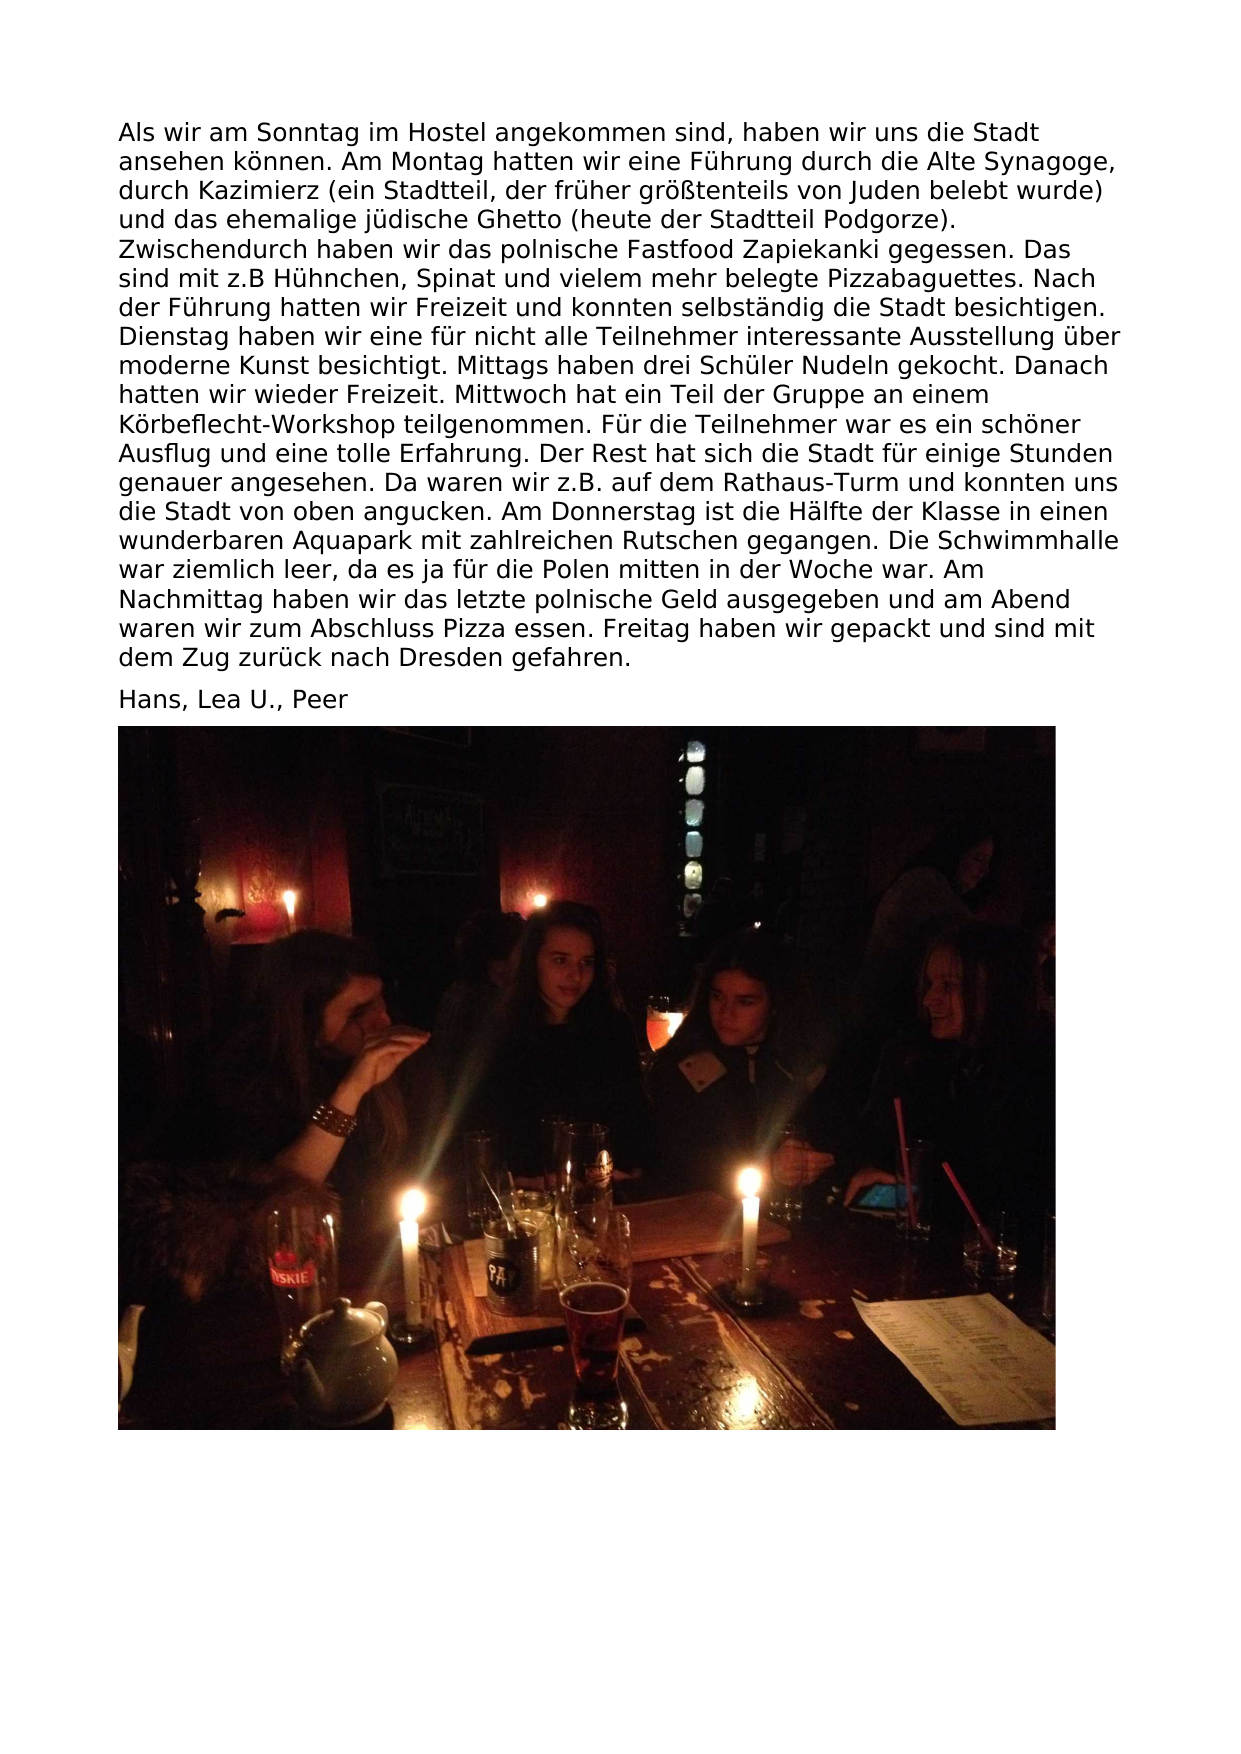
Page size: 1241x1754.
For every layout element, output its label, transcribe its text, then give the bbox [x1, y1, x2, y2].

text Als wir am Sonntag im Hostel angekommen sind, haben wir uns die Stadt ansehen können. Am Montag hatten wir eine Führung durch die Alte Synagoge, durch Kazimierz (ein Stadtteil, der früher größtenteils von Juden belebt wurde) und das ehemalige jüdische Ghetto (heute der Stadtteil Podgorze). Zwischendurch haben wir das polnische Fastfood Zapiekanki gegessen. Das sind mit z.B Hühnchen, Spinat und vielem mehr belegte Pizzabaguettes. Nach der Führung hatten wir Freizeit und konnten selbständig die Stadt besichtigen. Dienstag haben wir eine für nicht alle Teilnehmer interessante Ausstellung über moderne Kunst besichtigt. Mittags haben drei Schüler Nudeln gekocht. Danach hatten wir wieder Freizeit. Mittwoch hat ein Teil der Gruppe an einem Körbeflecht-Workshop teilgenommen. Für die Teilnehmer war es ein schöner Ausflug und eine tolle Erfahrung. Der Rest hat sich die Stadt für einige Stunden genauer angesehen. Da waren wir z.B. auf dem Rathaus-Turm und konnten uns die Stadt von oben angucken. Am Donnerstag ist die Hälfte der Klasse in einen wunderbaren Aquapark mit zahlreichen Rutschen gegangen. Die Schwimmhalle war ziemlich leer, da es ja für die Polen mitten in der Woche war. Am Nachmittag haben wir das letzte polnische Geld ausgegeben und am Abend waren wir zum Abschluss Pizza essen. Freitag haben wir gepackt und sind mit dem Zug zurück nach Dresden gefahren. [118, 118, 1122, 672]
text Hans, Lea U., Peer [118, 685, 1122, 714]
picture [118, 726, 1056, 1430]
